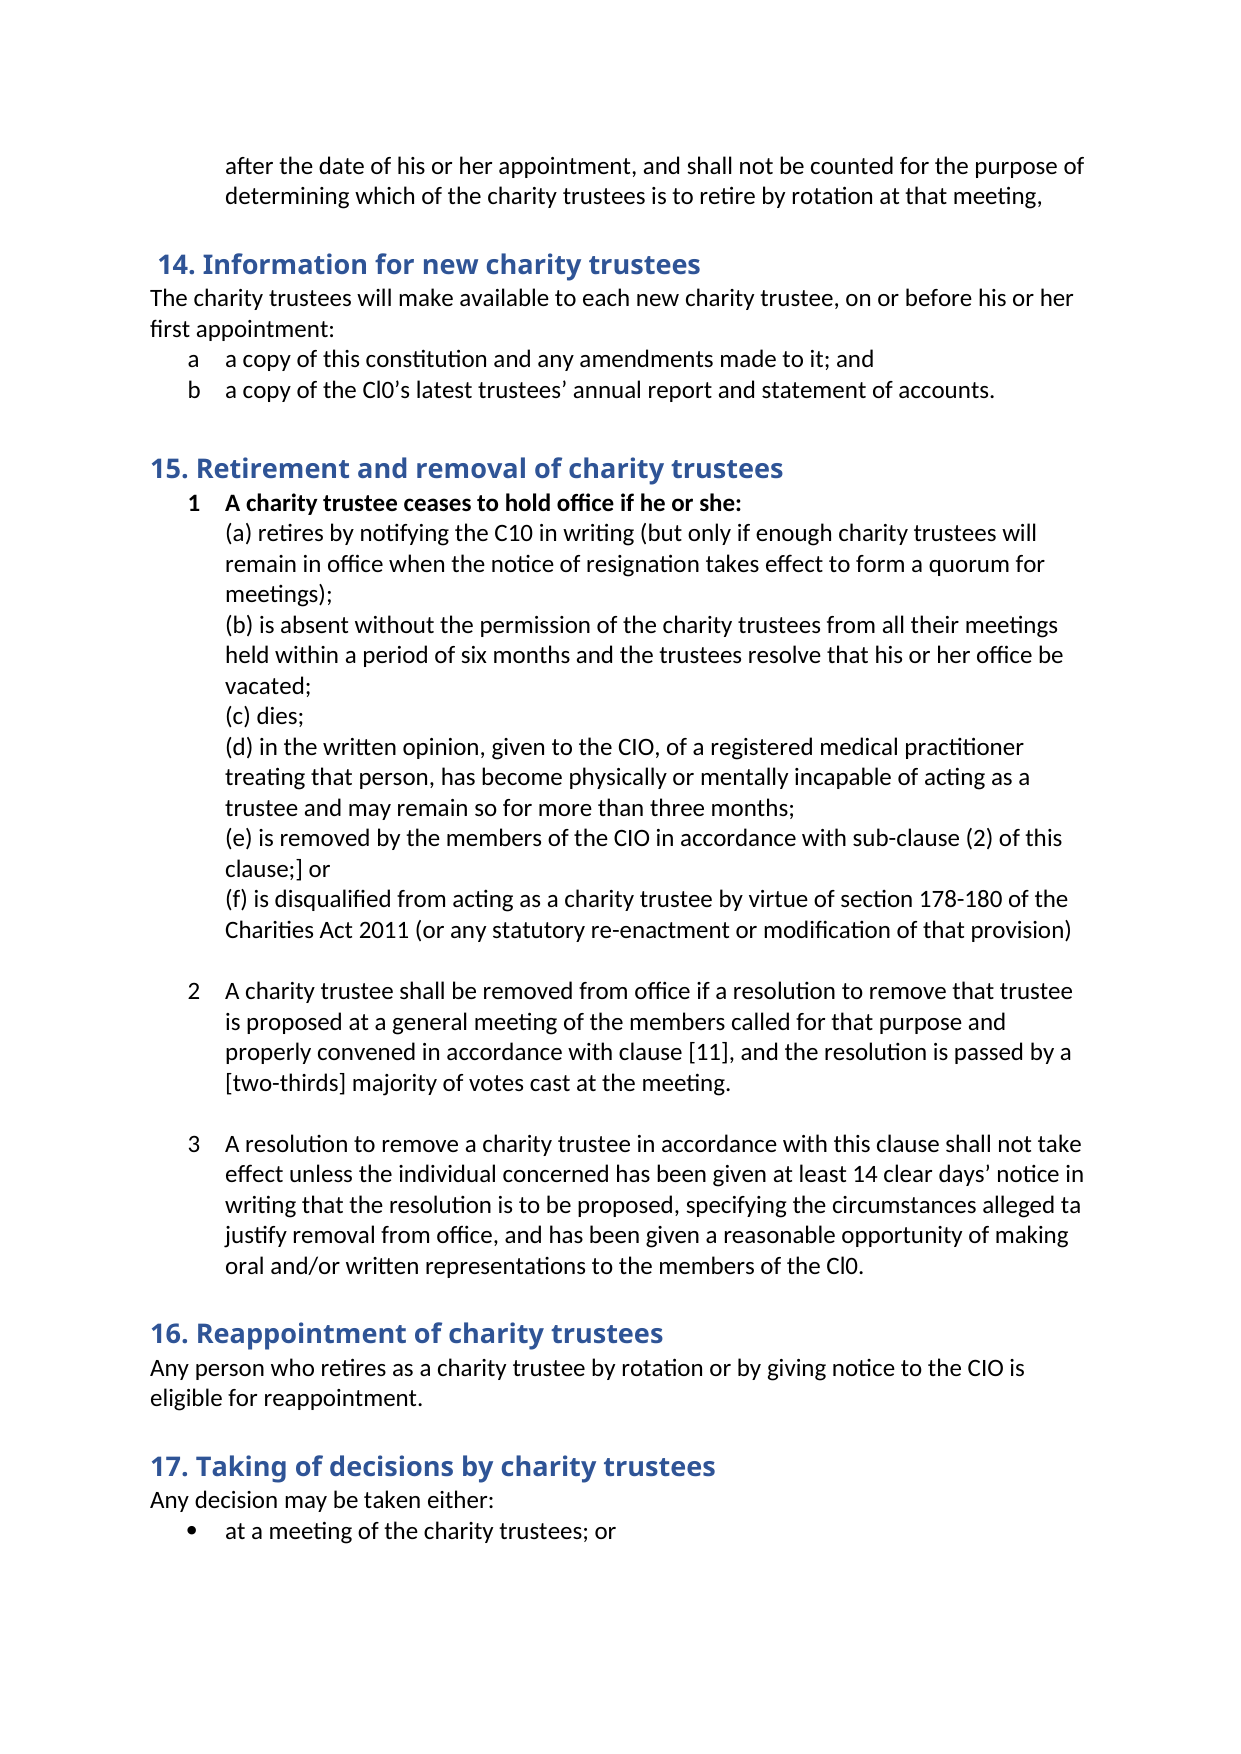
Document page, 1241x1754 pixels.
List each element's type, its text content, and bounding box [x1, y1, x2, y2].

list after the date of his or her appointment, and shall not be counted for the purpose of determining which of the charity trustees is to retire by rotation at that meeting, [187, 150, 1090, 211]
subtitle 14. Information for new charity trustees [150, 246, 1090, 283]
list A charity trustee shall be removed from office if a resolution to remove that trustee is proposed at a general meeting of the members called for that purpose and properly convened in accordance with clause [11], and the resolution is passed by a [two-thirds] majority of votes cast at the meeting. [187, 975, 1090, 1097]
text (b) is absent without the permission of the charity trustees from all their meetings held within a period of six months and the trustees resolve that his or her office be vacated; [225, 609, 1090, 700]
text Any person who retires as a charity trustee by rotation or by giving notice to the CIO is eligible for reappointment. [150, 1352, 1090, 1413]
list at a meeting of the charity trustees; or [187, 1515, 1090, 1546]
subtitle 17. Taking of decisions by charity trustees [150, 1448, 1090, 1484]
subtitle 16. Reappointment of charity trustees [150, 1315, 1090, 1352]
text Any decision may be taken either: [150, 1484, 1090, 1515]
text (d) in the written opinion, given to the CIO, of a registered medical practitioner treating that person, has become physically or mentally incapable of acting as a trustee and may remain so for more than three months; [225, 731, 1090, 822]
text The charity trustees will make available to each new charity trustee, on or before his or her first appointment: [150, 283, 1090, 344]
list A resolution to remove a charity trustee in accordance with this clause shall not take effect unless the individual concerned has been given at least 14 clear days’ notice in writing that the resolution is to be proposed, specifying the circumstances alleged ta justify removal from office, and has been given a reasonable opportunity of making oral and/or written representations to the members of the Cl0. [187, 1128, 1090, 1280]
list A charity trustee ceases to hold office if he or she: [187, 487, 1090, 517]
text (a) retires by notifying the C10 in writing (but only if enough charity trustees will remain in office when the notice of resignation takes effect to form a quorum for meetings); [225, 517, 1090, 609]
text (e) is removed by the members of the CIO in accordance with sub-clause (2) of this clause;] or [225, 822, 1090, 883]
list a copy of the Cl0’s latest trustees’ annual report and statement of accounts. [187, 374, 1090, 405]
subtitle 15. Retirement and removal of charity trustees [150, 450, 1090, 487]
text (c) dies; [225, 700, 1090, 731]
list a copy of this constitution and any amendments made to it; and [187, 344, 1090, 374]
text (f) is disqualified from acting as a charity trustee by virtue of section 178-180 of the Charities Act 2011 (or any statutory re-enactment or modification of that provision) [225, 883, 1090, 944]
